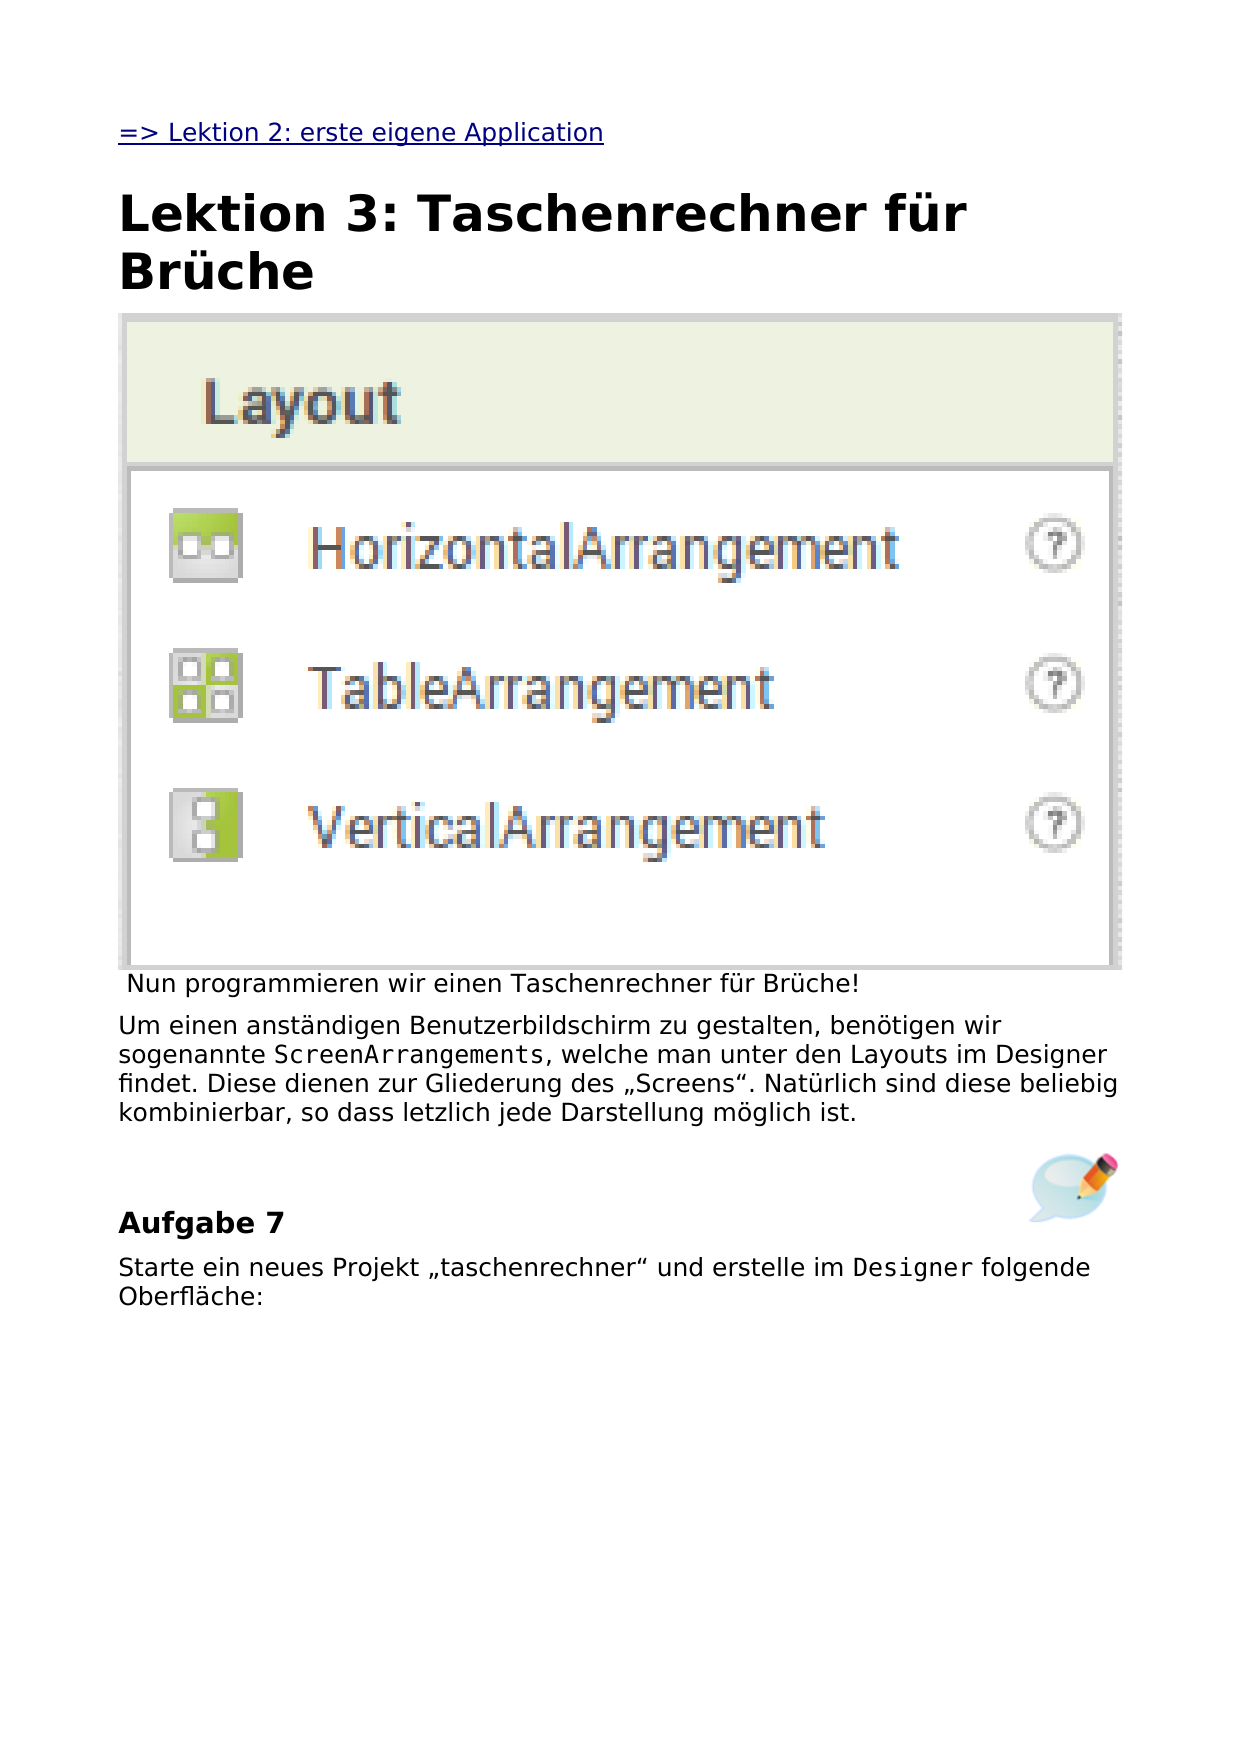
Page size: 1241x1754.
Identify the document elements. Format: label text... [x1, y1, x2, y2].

text => Lektion 2: erste eigene Application [118, 118, 1122, 147]
subtitle Aufgabe 7 [118, 1207, 1122, 1241]
picture [118, 313, 1123, 970]
text Nun programmieren wir einen Taschenrechner für Brüche! [118, 970, 1122, 998]
text Starte ein neues Projekt „taschenrechner“ und erstelle im Designer folgende Oberfläche: [118, 1253, 1122, 1311]
subtitle Lektion 3: Taschenrechner für Brüche [118, 185, 1122, 301]
picture [1022, 1140, 1123, 1240]
text Um einen anständigen Benutzerbildschirm zu gestalten, benötigen wir sogenannte ScreenArrangements, welche man unter den Layouts im Designer findet. Diese dienen zur Gliederung des „Screens“. Natürlich sind diese beliebig kombinierbar, so dass letzlich jede Darstellung möglich ist. [118, 1011, 1122, 1127]
